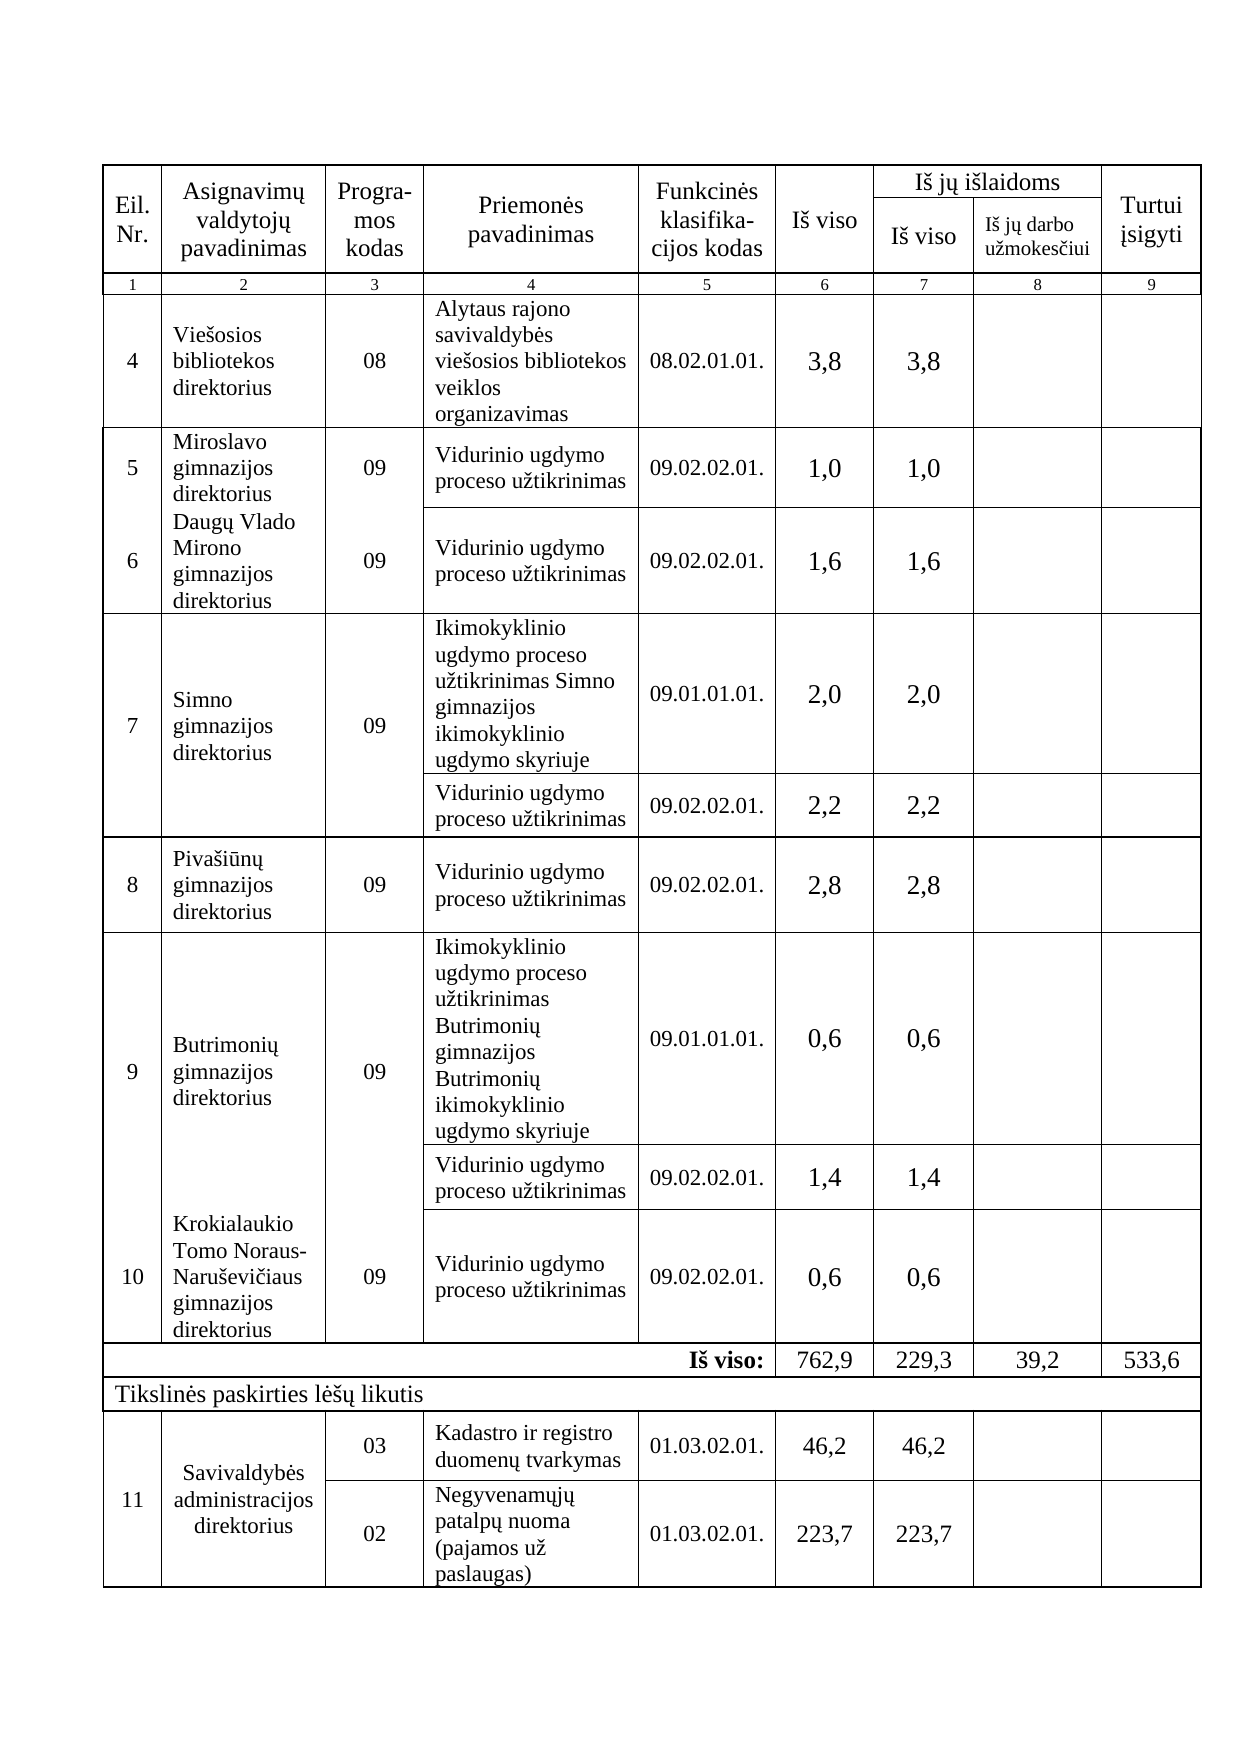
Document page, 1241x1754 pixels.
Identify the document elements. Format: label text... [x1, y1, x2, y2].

table_cell 229,3 [874, 1344, 973, 1376]
table_cell Vidurinio ugdymo proceso užtikrinimas [424, 428, 638, 507]
table_cell 9 [1102, 274, 1200, 294]
table_cell 09.02.02.01. [639, 1210, 775, 1342]
table_cell 1 [104, 274, 161, 294]
table_cell 2,2 [776, 774, 873, 836]
table_cell 3,8 [874, 295, 973, 427]
table_cell [974, 933, 1101, 1144]
table_header Funkcinės klasifika-cijos kodas [639, 166, 775, 272]
table_cell [974, 614, 1101, 772]
table_cell 46,2 [874, 1412, 973, 1480]
table_cell Savivaldybės administracijos direktorius [162, 1412, 325, 1586]
table_cell [1102, 614, 1200, 772]
table_cell [974, 428, 1101, 507]
table_cell Tikslinės paskirties lėšų likutis [104, 1378, 1200, 1409]
table_cell [1102, 428, 1200, 507]
table_cell Vidurinio ugdymo proceso užtikrinimas [424, 774, 638, 836]
table_cell 0,6 [874, 1210, 973, 1342]
table_cell 09.02.02.01. [639, 838, 775, 932]
table_cell Ikimokyklinio ugdymo proceso užtikrinimas Simno gimnazijos ikimokyklinio ugdymo skyriuje [424, 614, 638, 772]
table_header Turtui įsigyti [1102, 166, 1200, 272]
table_cell 46,2 [776, 1412, 873, 1480]
table_cell 08 [326, 295, 423, 427]
table_cell Negyvenamųjų patalpų nuoma (pajamos už paslaugas) [424, 1481, 638, 1586]
table_cell 6 [104, 507, 161, 613]
table_cell [1102, 1210, 1200, 1342]
table_cell 3 [326, 274, 423, 294]
table_cell 2,8 [776, 838, 873, 932]
table_cell 10 [104, 1209, 161, 1342]
table_cell 2,0 [776, 614, 873, 772]
table_cell 4 [104, 295, 161, 427]
table_cell Iš viso [874, 198, 973, 272]
table_cell 5 [639, 274, 775, 294]
table_cell [1102, 1145, 1200, 1209]
table_cell [974, 1481, 1101, 1586]
table_header Asignavimų valdytojų pavadinimas [162, 166, 325, 272]
table_cell Alytaus rajono savivaldybės viešosios bibliotekos veiklos organizavimas [424, 295, 638, 427]
table_cell Pivašiūnų gimnazijos direktorius [162, 838, 325, 932]
table_cell Iš jų darbo užmokesčiui [974, 198, 1101, 272]
table_cell Vidurinio ugdymo proceso užtikrinimas [424, 1145, 638, 1209]
table_cell 01.03.02.01. [639, 1481, 775, 1586]
table_cell 09.02.02.01. [639, 774, 775, 836]
table_cell 1,0 [776, 428, 873, 507]
table_cell 1,6 [874, 508, 973, 613]
table_cell Krokialaukio Tomo Noraus-Naruševičiaus gimnazijos direktorius [162, 1209, 325, 1342]
table_cell 6 [776, 274, 873, 294]
table_cell Simno gimnazijos direktorius [162, 614, 325, 836]
table_cell 2,0 [874, 614, 973, 772]
table_cell Kadastro ir registro duomenų tvarkymas [424, 1412, 638, 1480]
table_cell Ikimokyklinio ugdymo proceso užtikrinimas Butrimonių gimnazijos Butrimonių ikimokyklinio ugdymo skyriuje [424, 933, 638, 1144]
table_cell 8 [104, 838, 161, 932]
table_cell 533,6 [1102, 1344, 1200, 1376]
table_cell 4 [424, 274, 638, 294]
table_cell 02 [326, 1481, 423, 1586]
table_cell 09.02.02.01. [639, 428, 775, 507]
table_cell 39,2 [974, 1344, 1101, 1376]
table_cell [974, 1145, 1101, 1209]
table_cell 09.01.01.01. [639, 614, 775, 772]
table_header Progra-mos kodas [326, 166, 423, 272]
table_cell [1102, 508, 1200, 613]
table_cell 01.03.02.01. [639, 1412, 775, 1480]
table_cell Butrimonių gimnazijos direktorius [162, 933, 325, 1209]
table_cell 1,0 [874, 428, 973, 507]
table_header Iš jų išlaidoms [874, 166, 1101, 197]
table_cell [974, 838, 1101, 932]
table_header Priemonės pavadinimas [424, 166, 638, 272]
table_cell 762,9 [776, 1344, 873, 1376]
table_cell 9 [104, 933, 161, 1209]
table_cell 3,8 [776, 295, 873, 427]
table_cell 7 [104, 614, 161, 836]
table_cell 08.02.01.01. [639, 295, 775, 427]
table_cell 2 [162, 274, 325, 294]
table_cell 09.02.02.01. [639, 1145, 775, 1209]
table_cell 03 [326, 1412, 423, 1480]
table_cell 09.02.02.01. [639, 508, 775, 613]
table_cell 223,7 [874, 1481, 973, 1586]
table_cell [1102, 774, 1200, 836]
table_cell 0,6 [874, 933, 973, 1144]
table_header Eil. Nr. [104, 166, 161, 272]
table_cell Miroslavo gimnazijos direktorius [162, 428, 325, 507]
table_cell 0,6 [776, 1210, 873, 1342]
table_cell 1,4 [776, 1145, 873, 1209]
table_cell [974, 774, 1101, 836]
table_cell [1102, 838, 1200, 932]
table_cell Daugų Vlado Mirono gimnazijos direktorius [162, 507, 325, 613]
table_cell Vidurinio ugdymo proceso užtikrinimas [424, 508, 638, 613]
table_cell 8 [974, 274, 1101, 294]
table_cell 1,4 [874, 1145, 973, 1209]
table_cell 09 [326, 933, 423, 1209]
table_cell 09 [326, 428, 423, 507]
table_cell 11 [104, 1412, 161, 1586]
table_cell 7 [874, 274, 973, 294]
table_cell [1102, 933, 1200, 1144]
table_cell 2,8 [874, 838, 973, 932]
table_cell 1,6 [776, 508, 873, 613]
table_cell 09.01.01.01. [639, 933, 775, 1144]
table_cell [1102, 1481, 1200, 1586]
table_header Iš viso [776, 166, 873, 272]
table_cell Iš viso: [104, 1344, 775, 1376]
table_cell [1102, 295, 1201, 427]
table_cell Vidurinio ugdymo proceso užtikrinimas [424, 838, 638, 932]
table_cell 09 [326, 507, 423, 613]
table_cell Viešosios bibliotekos direktorius [162, 295, 325, 427]
table_cell [974, 1412, 1101, 1480]
table_cell Vidurinio ugdymo proceso užtikrinimas [424, 1210, 638, 1342]
table_cell 2,2 [874, 774, 973, 836]
table_cell 09 [326, 1209, 423, 1342]
table_cell 09 [326, 838, 423, 932]
table_cell [974, 1210, 1101, 1342]
table_cell 09 [326, 614, 423, 836]
table_cell 5 [104, 428, 161, 507]
table_cell [974, 508, 1101, 613]
table_cell [1102, 1412, 1200, 1480]
table_cell 223,7 [776, 1481, 873, 1586]
table_cell 0,6 [776, 933, 873, 1144]
table_cell [974, 295, 1101, 427]
